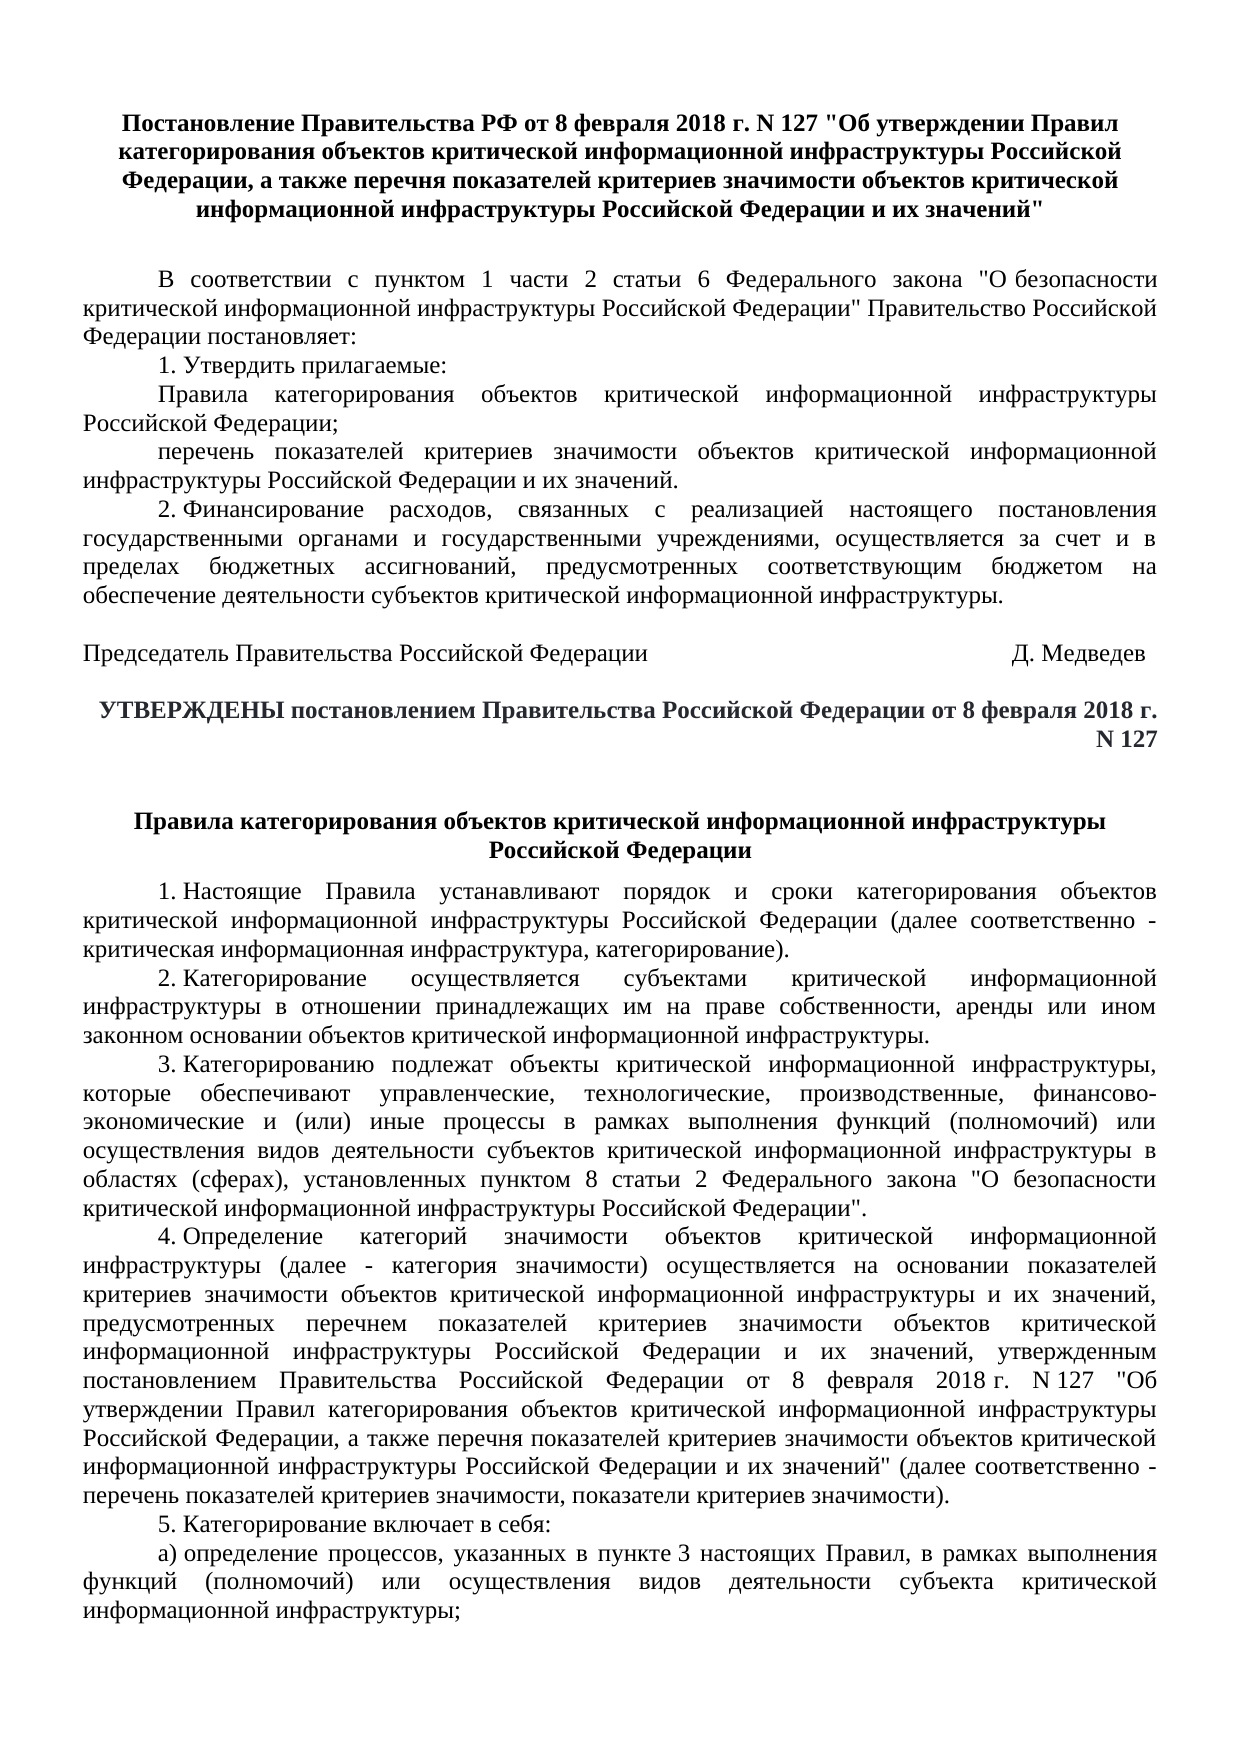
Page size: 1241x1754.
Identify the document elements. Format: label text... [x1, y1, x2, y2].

table_header Председатель Правительства Российской Федерации [83, 638, 791, 666]
text Правила категорирования объектов критической информационной инфраструктуры Российской Федерации; [83, 379, 1157, 436]
text 5. Категорирование включает в себя: [83, 1509, 1157, 1538]
text В соответствии с пунктом 1 части 2 статьи 6 Федерального закона "О безопасности критической информационной инфраструктуры Российской Федерации" Правительство Российской Федерации постановляет: [83, 264, 1157, 350]
subtitle Правила категорирования объектов критической информационной инфраструктуры Российской Федерации [83, 806, 1157, 864]
text 4. Определение категорий значимости объектов критической информационной инфраструктуры (далее - категория значимости) осуществляется на основании показателей критериев значимости объектов критической информационной инфраструктуры и их значений, предусмотренных перечнем показателей критериев значимости объектов критической информационной инфраструктуры Российской Федерации и их значений, утвержденным постановлением Правительства Российской Федерации от 8 февраля 2018 г. N 127 "Об утверждении Правил категорирования объектов критической информационной инфраструктуры Российской Федерации, а также перечня показателей критериев значимости объектов критической информационной инфраструктуры Российской Федерации и их значений" (далее соответственно - перечень показателей критериев значимости, показатели критериев значимости). [83, 1221, 1157, 1509]
table_header Д. Медведев [791, 638, 1146, 666]
text перечень показателей критериев значимости объектов критической информационной инфраструктуры Российской Федерации и их значений. [83, 436, 1157, 494]
text а) определение процессов, указанных в пункте 3 настоящих Правил, в рамках выполнения функций (полномочий) или осуществления видов деятельности субъекта критической информационной инфраструктуры; [83, 1538, 1157, 1624]
subtitle Постановление Правительства РФ от 8 февраля 2018 г. N 127 "Об утверждении Правил категорирования объектов критической информационной инфраструктуры Российской Федерации, а также перечня показателей критериев значимости объектов критической информационной инфраструктуры Российской Федерации и их значений" [83, 108, 1157, 223]
text УТВЕРЖДЕНЫ постановлением Правительства Российской Федерации от 8 февраля 2018 г. N 127 [83, 695, 1157, 753]
text 2. Финансирование расходов, связанных с реализацией настоящего постановления государственными органами и государственными учреждениями, осуществляется за счет и в пределах бюджетных ассигнований, предусмотренных соответствующим бюджетом на обеспечение деятельности субъектов критической информационной инфраструктуры. [83, 494, 1157, 609]
text 1. Утвердить прилагаемые: [83, 350, 1157, 379]
text 3. Категорированию подлежат объекты критической информационной инфраструктуры, которые обеспечивают управленческие, технологические, производственные, финансово-экономические и (или) иные процессы в рамках выполнения функций (полномочий) или осуществления видов деятельности субъектов критической информационной инфраструктуры в областях (сферах), установленных пунктом 8 статьи 2 Федерального закона "О безопасности критической информационной инфраструктуры Российской Федерации". [83, 1049, 1157, 1221]
text 1. Настоящие Правила устанавливают порядок и сроки категорирования объектов критической информационной инфраструктуры Российской Федерации (далее соответственно - критическая информационная инфраструктура, категорирование). [83, 876, 1157, 963]
text 2. Категорирование осуществляется субъектами критической информационной инфраструктуры в отношении принадлежащих им на праве собственности, аренды или ином законном основании объектов критической информационной инфраструктуры. [83, 963, 1157, 1049]
